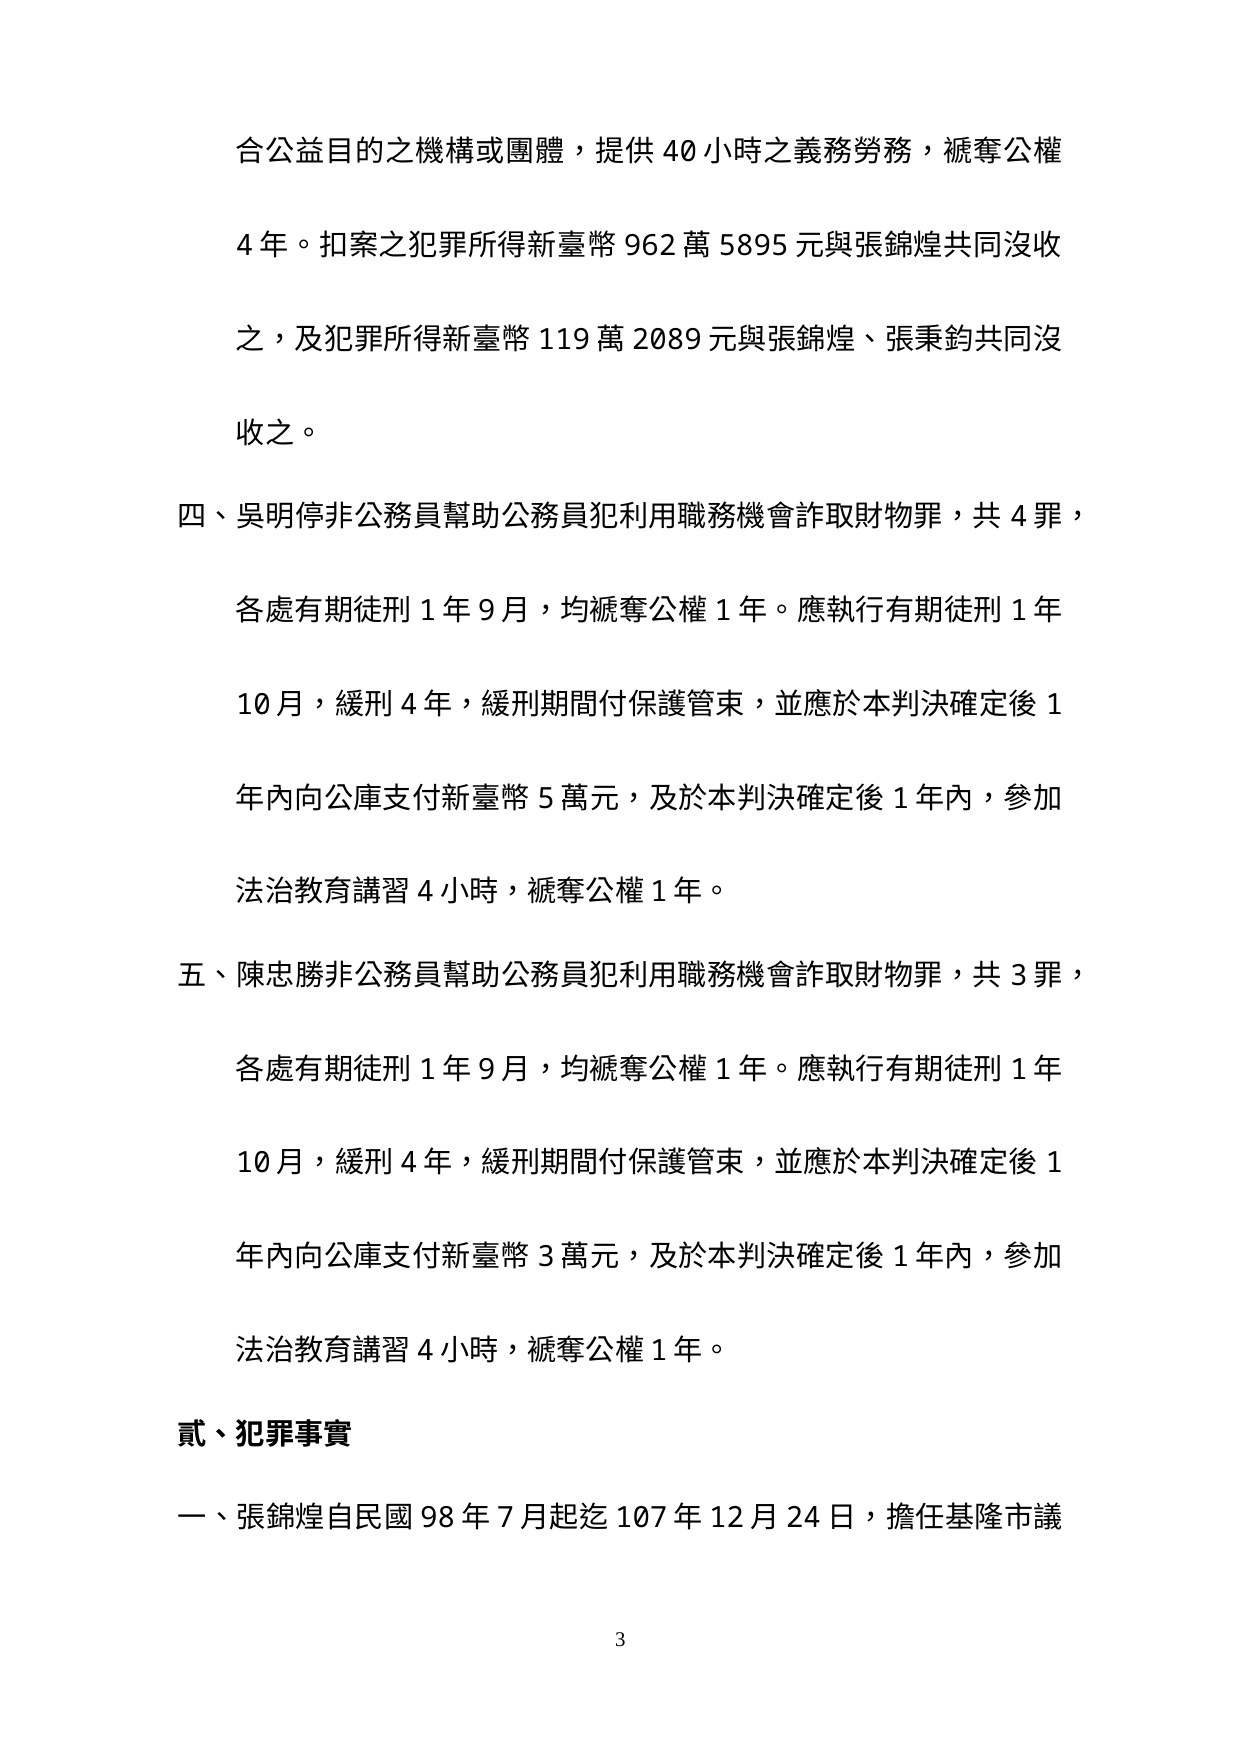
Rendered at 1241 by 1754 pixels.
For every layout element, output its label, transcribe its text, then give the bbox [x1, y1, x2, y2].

text 貳、犯罪事實 [177, 1390, 1063, 1452]
text 一、張錦煌自民國98年7月起迄107年12月24日，擔任基隆市議 [177, 1473, 1063, 1536]
text 四、吳明停非公務員幫助公務員犯利用職務機會詐取財物罪，共4罪，各處有期徒刑1年9月，均褫奪公權1年。應執行有期徒刑1年10月，緩刑4年，緩刑期間付保護管束，並應於本判決確定後1年內向公庫支付新臺幣5萬元，及於本判決確定後1年內，參加法治教育講習4小時，褫奪公權1年。 [177, 472, 1063, 910]
text 五、陳忠勝非公務員幫助公務員犯利用職務機會詐取財物罪，共3罪，各處有期徒刑1年9月，均褫奪公權1年。應執行有期徒刑1年10月，緩刑4年，緩刑期間付保護管束，並應於本判決確定後1年內向公庫支付新臺幣3萬元，及於本判決確定後1年內，參加法治教育講習4小時，褫奪公權1年。 [177, 931, 1063, 1369]
text 合公益目的之機構或團體，提供40小時之義務勞務，褫奪公權4年。扣案之犯罪所得新臺幣962萬5895元與張錦煌共同沒收之，及犯罪所得新臺幣119萬2089元與張錦煌、張秉鈞共同沒收之。 [177, 108, 1063, 451]
